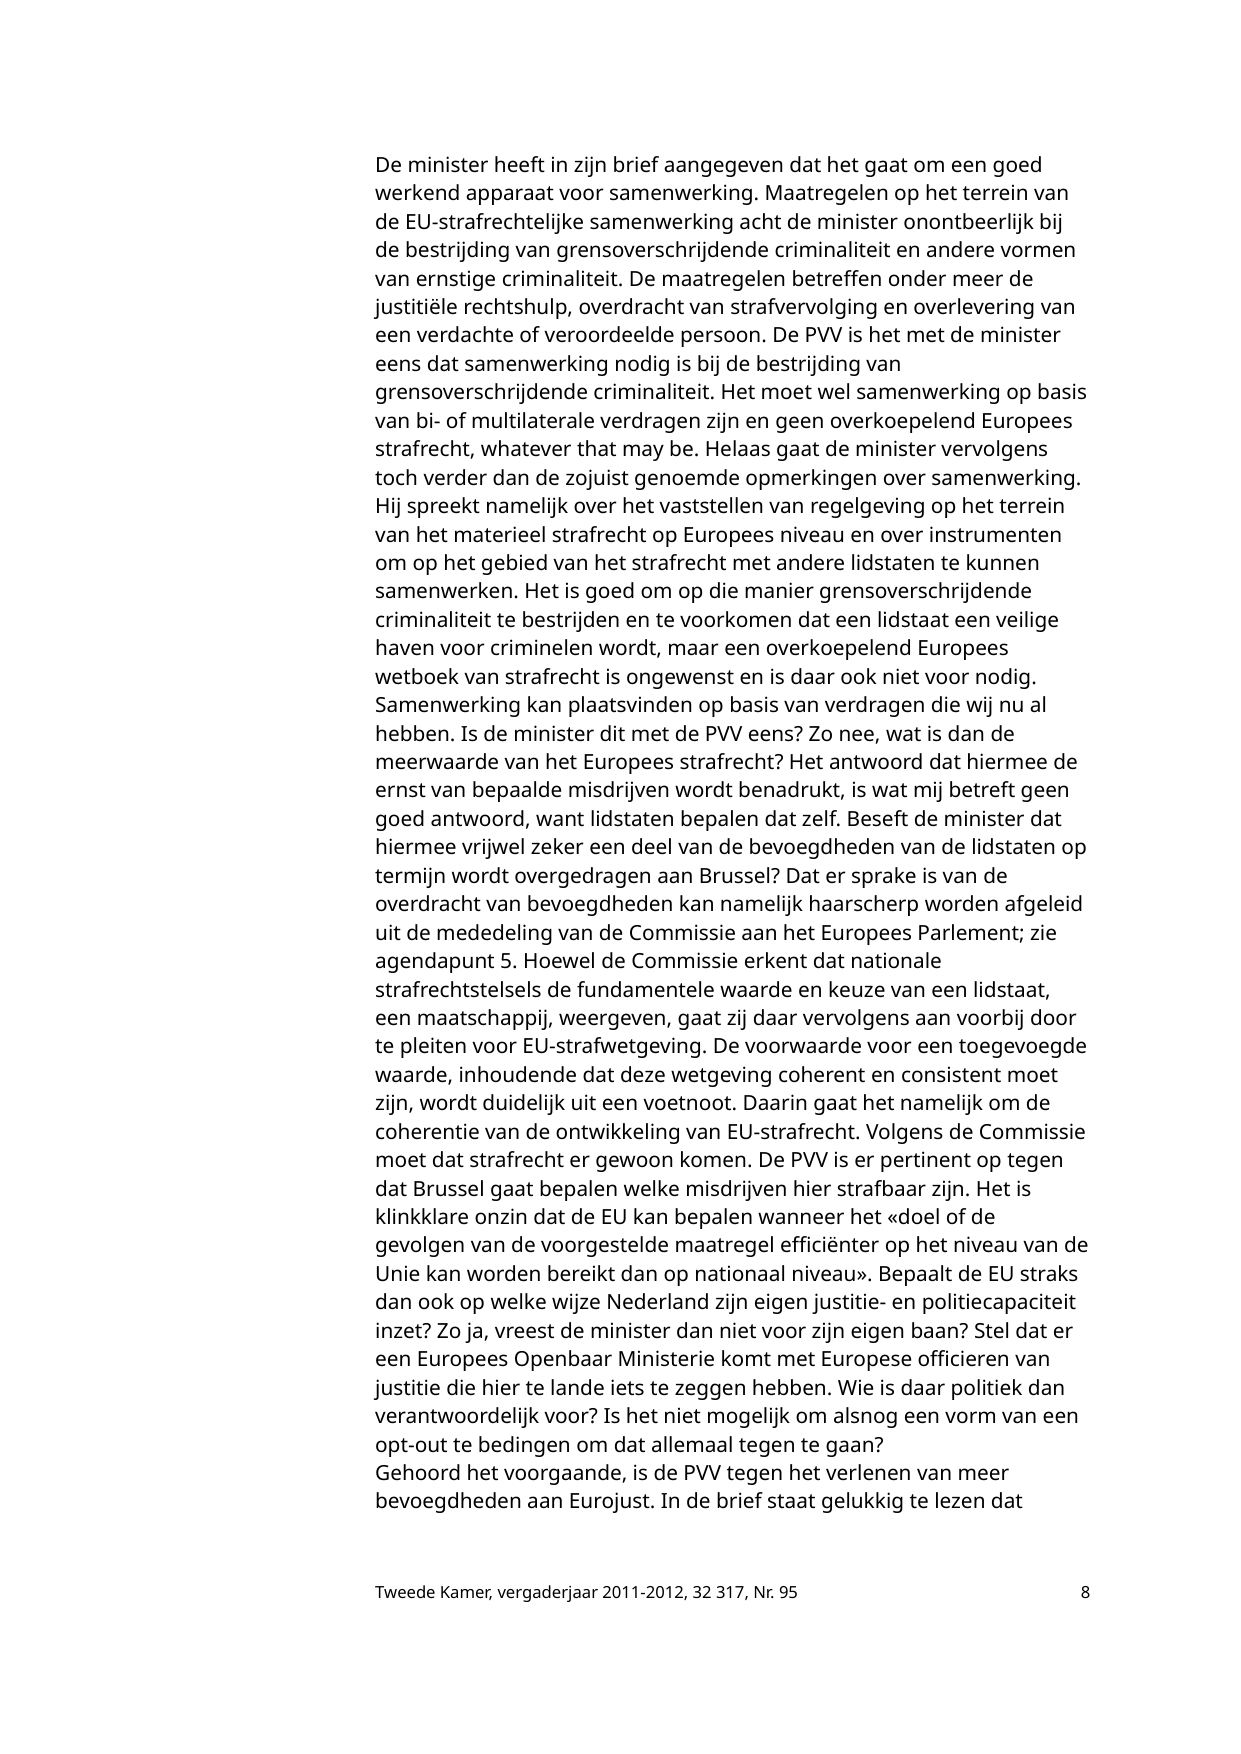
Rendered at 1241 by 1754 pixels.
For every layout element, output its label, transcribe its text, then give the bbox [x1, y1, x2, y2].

text Gehoord het voorgaande, is de PVV tegen het verlenen van meer bevoegdheden aan Eurojust. In de brief staat gelukkig te lezen dat [375, 1458, 1090, 1515]
text De minister heeft in zijn brief aangegeven dat het gaat om een goed werkend apparaat voor samenwerking. Maatregelen op het terrein van de EU-strafrechtelijke samenwerking acht de minister onontbeerlijk bij de bestrijding van grensoverschrijdende criminaliteit en andere vormen van ernstige criminaliteit. De maatregelen betreffen onder meer de justitiële rechtshulp, overdracht van strafvervolging en overlevering van een verdachte of veroordeelde persoon. De PVV is het met de minister eens dat samenwerking nodig is bij de bestrijding van grensoverschrijdende criminaliteit. Het moet wel samenwerking op basis van bi- of multilaterale verdragen zijn en geen overkoepelend Europees strafrecht, whatever that may be. Helaas gaat de minister vervolgens toch verder dan de zojuist genoemde opmerkingen over samenwerking. Hij spreekt namelijk over het vaststellen van regelgeving op het terrein van het materieel strafrecht op Europees niveau en over instrumenten om op het gebied van het strafrecht met andere lidstaten te kunnen samenwerken. Het is goed om op die manier grensoverschrijdende criminaliteit te bestrijden en te voorkomen dat een lidstaat een veilige haven voor criminelen wordt, maar een overkoepelend Europees wetboek van strafrecht is ongewenst en is daar ook niet voor nodig. Samenwerking kan plaatsvinden op basis van verdragen die wij nu al hebben. Is de minister dit met de PVV eens? Zo nee, wat is dan de meerwaarde van het Europees strafrecht? Het antwoord dat hiermee de ernst van bepaalde misdrijven wordt benadrukt, is wat mij betreft geen goed antwoord, want lidstaten bepalen dat zelf. Beseft de minister dat hiermee vrijwel zeker een deel van de bevoegdheden van de lidstaten op termijn wordt overgedragen aan Brussel? Dat er sprake is van de overdracht van bevoegdheden kan namelijk haarscherp worden afgeleid uit de mededeling van de Commissie aan het Europees Parlement; zie agendapunt 5. Hoewel de Commissie erkent dat nationale strafrechtstelsels de fundamentele waarde en keuze van een lidstaat, een maatschappij, weergeven, gaat zij daar vervolgens aan voorbij door te pleiten voor EU-strafwetgeving. De voorwaarde voor een toegevoegde waarde, inhoudende dat deze wetgeving coherent en consistent moet zijn, wordt duidelijk uit een voetnoot. Daarin gaat het namelijk om de coherentie van de ontwikkeling van EU-strafrecht. Volgens de Commissie moet dat strafrecht er gewoon komen. De PVV is er pertinent op tegen dat Brussel gaat bepalen welke misdrijven hier strafbaar zijn. Het is klinkklare onzin dat de EU kan bepalen wanneer het «doel of de gevolgen van de voorgestelde maatregel efficiënter op het niveau van de Unie kan worden bereikt dan op nationaal niveau». Bepaalt de EU straks dan ook op welke wijze Nederland zijn eigen justitie- en politiecapaciteit inzet? Zo ja, vreest de minister dan niet voor zijn eigen baan? Stel dat er een Europees Openbaar Ministerie komt met Europese officieren van justitie die hier te lande iets te zeggen hebben. Wie is daar politiek dan verantwoordelijk voor? Is het niet mogelijk om alsnog een vorm van een opt-out te bedingen om dat allemaal tegen te gaan? [375, 150, 1090, 1458]
